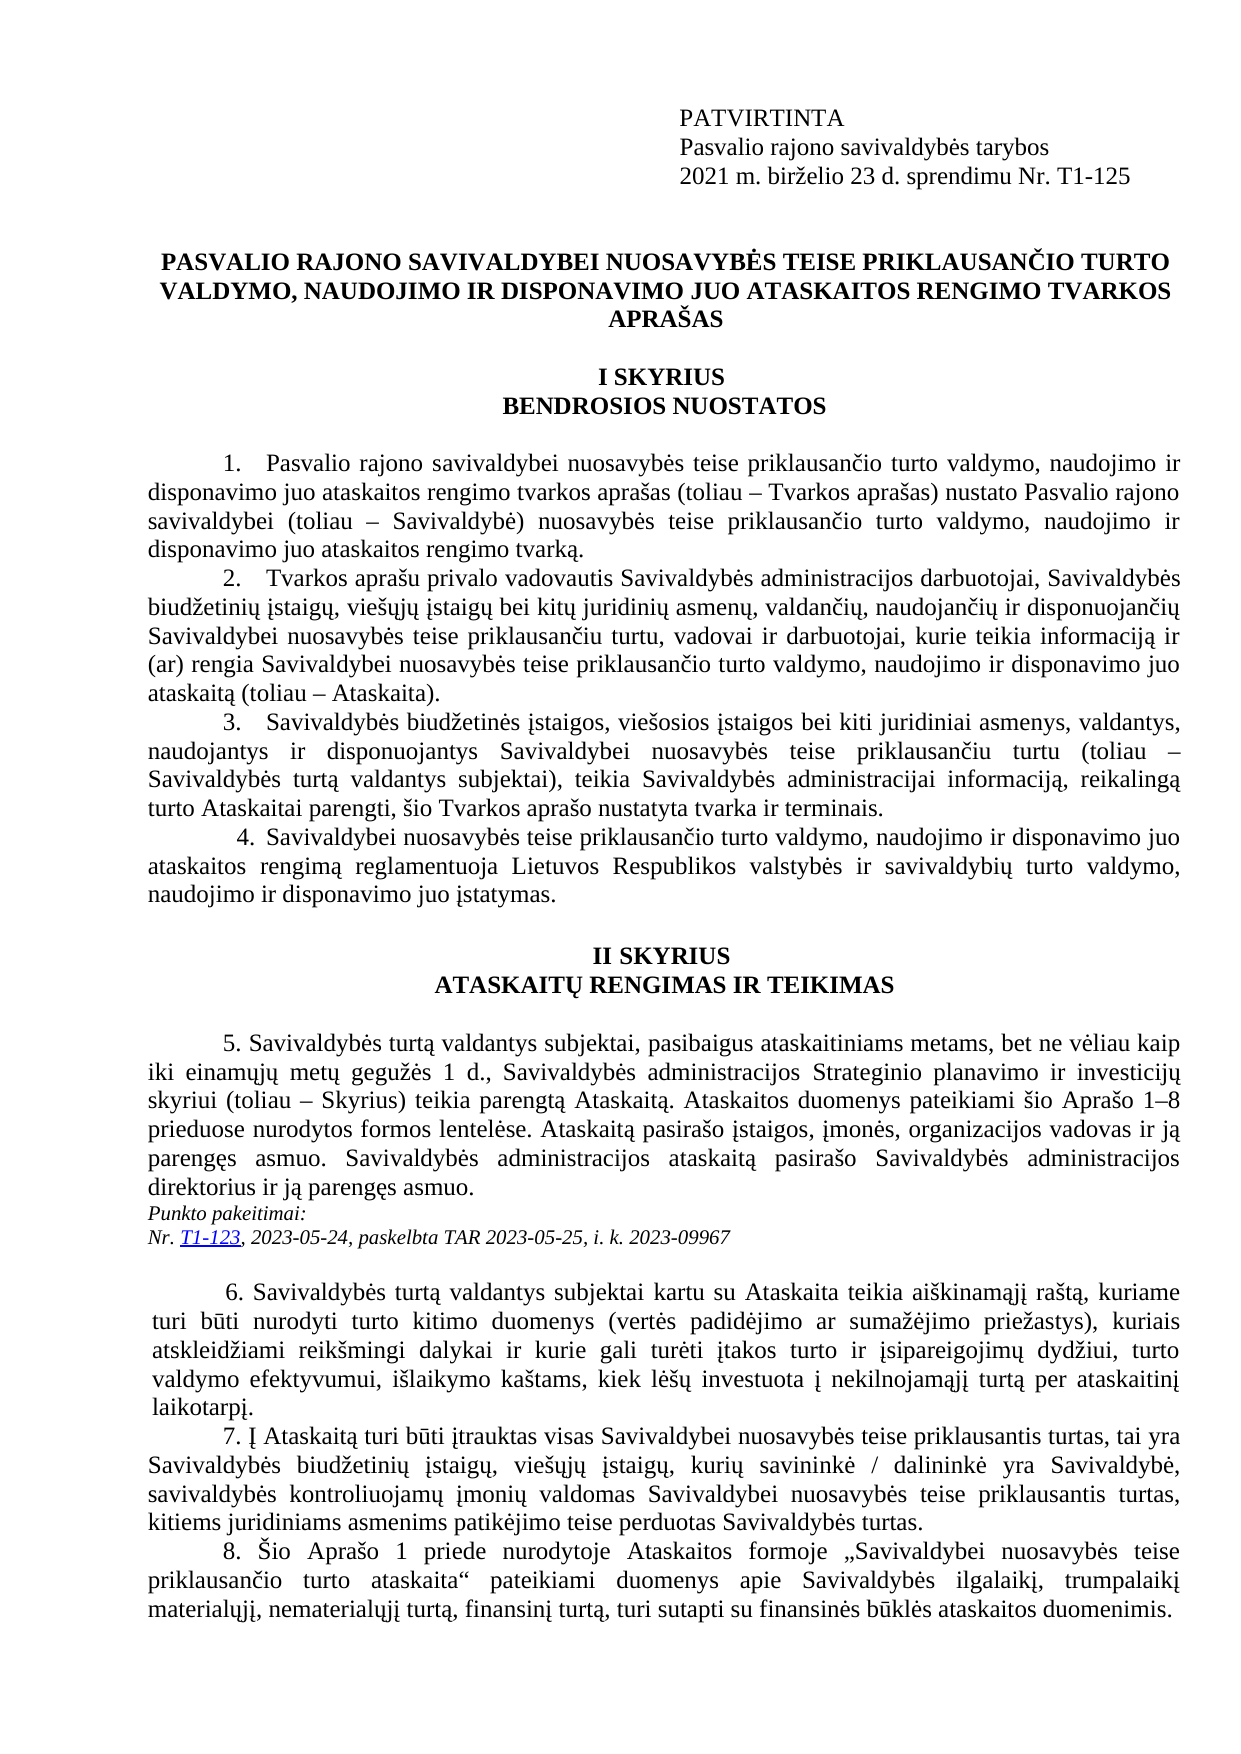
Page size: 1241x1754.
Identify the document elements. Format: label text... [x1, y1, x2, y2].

text BENDROSIOS NUOSTATOS [148, 391, 1181, 419]
text Nr. T1-123, 2023-05-24, paskelbta TAR 2023-05-25, i. k. 2023-09967 [148, 1225, 1181, 1249]
text 8. Šio Aprašo 1 priede nurodytoje Ataskaitos formoje „Savivaldybei nuosavybės teise priklausančio turto ataskaita“ pateikiami duomenys apie Savivaldybės ilgalaikį, trumpalaikį materialųjį, nematerialųjį turtą, finansinį turtą, turi sutapti su finansinės būklės ataskaitos duomenimis. [148, 1536, 1181, 1622]
text 3. Savivaldybės biudžetinės įstaigos, viešosios įstaigos bei kiti juridiniai asmenys, valdantys, naudojantys ir disponuojantys Savivaldybei nuosavybės teise priklausančiu turtu (toliau – Savivaldybės turtą valdantys subjektai), teikia Savivaldybės administracijai informaciją, reikalingą turto Ataskaitai parengti, šio Tvarkos aprašo nustatyta tvarka ir terminais. [148, 707, 1181, 822]
text 1. Pasvalio rajono savivaldybei nuosavybės teise priklausančio turto valdymo, naudojimo ir disponavimo juo ataskaitos rengimo tvarkos aprašas (toliau – Tvarkos aprašas) nustato Pasvalio rajono savivaldybei (toliau – Savivaldybė) nuosavybės teise priklausančio turto valdymo, naudojimo ir disponavimo juo ataskaitos rengimo tvarką. [148, 448, 1181, 563]
text PATVIRTINTA [598, 103, 1181, 132]
text I SKYRIUS [148, 362, 1181, 391]
text Punkto pakeitimai: [148, 1201, 1181, 1225]
text ATASKAITŲ RENGIMAS IR TEIKIMAS [148, 971, 1181, 999]
text 5. Savivaldybės turtą valdantys subjektai, pasibaigus ataskaitiniams metams, bet ne vėliau kaip iki einamųjų metų gegužės 1 d., Savivaldybės administracijos Strateginio planavimo ir investicijų skyriui (toliau – Skyrius) teikia parengtą Ataskaitą. Ataskaitos duomenys pateikiami šio Aprašo 1–8 prieduose nurodytos formos lentelėse. Ataskaitą pasirašo įstaigos, įmonės, organizacijos vadovas ir ją parengęs asmuo. Savivaldybės administracijos ataskaitą pasirašo Savivaldybės administracijos direktorius ir ją parengęs asmuo. [148, 1028, 1181, 1201]
text 2. Tvarkos aprašu privalo vadovautis Savivaldybės administracijos darbuotojai, Savivaldybės biudžetinių įstaigų, viešųjų įstaigų bei kitų juridinių asmenų, valdančių, naudojančių ir disponuojančių Savivaldybei nuosavybės teise priklausančiu turtu, vadovai ir darbuotojai, kurie teikia informaciją ir (ar) rengia Savivaldybei nuosavybės teise priklausančio turto valdymo, naudojimo ir disponavimo juo ataskaitą (toliau – Ataskaita). [148, 563, 1181, 707]
text 2021 m. birželio 23 d. sprendimu Nr. T1-125 [598, 161, 1181, 189]
text 4. Savivaldybei nuosavybės teise priklausančio turto valdymo, naudojimo ir disponavimo juo ataskaitos rengimą reglamentuoja Lietuvos Respublikos valstybės ir savivaldybių turto valdymo, naudojimo ir disponavimo juo įstatymas. [148, 822, 1181, 908]
text 7. Į Ataskaitą turi būti įtrauktas visas Savivaldybei nuosavybės teise priklausantis turtas, tai yra Savivaldybės biudžetinių įstaigų, viešųjų įstaigų, kurių savininkė / dalininkė yra Savivaldybė, savivaldybės kontroliuojamų įmonių valdomas Savivaldybei nuosavybės teise priklausantis turtas, kitiems juridiniams asmenims patikėjimo teise perduotas Savivaldybės turtas. [148, 1421, 1181, 1536]
text PASVALIO RAJONO SAVIVALDYBEI NUOSAVYBĖS TEISE PRIKLAUSANČIO TURTO VALDYMO, NAUDOJIMO IR DISPONAVIMO JUO ATASKAITOS RENGIMO TVARKOS APRAŠAS [148, 247, 1183, 333]
text Pasvalio rajono savivaldybės tarybos [679, 132, 1181, 161]
text 6. Savivaldybės turtą valdantys subjektai kartu su Ataskaita teikia aiškinamąjį raštą, kuriame turi būti nurodyti turto kitimo duomenys (vertės padidėjimo ar sumažėjimo priežastys), kuriais atskleidžiami reikšmingi dalykai ir kurie gali turėti įtakos turto ir įsipareigojimų dydžiui, turto valdymo efektyvumui, išlaikymo kaštams, kiek lėšų investuota į nekilnojamąjį turtą per ataskaitinį laikotarpį. [152, 1277, 1181, 1421]
text II SKYRIUS [148, 937, 1181, 971]
